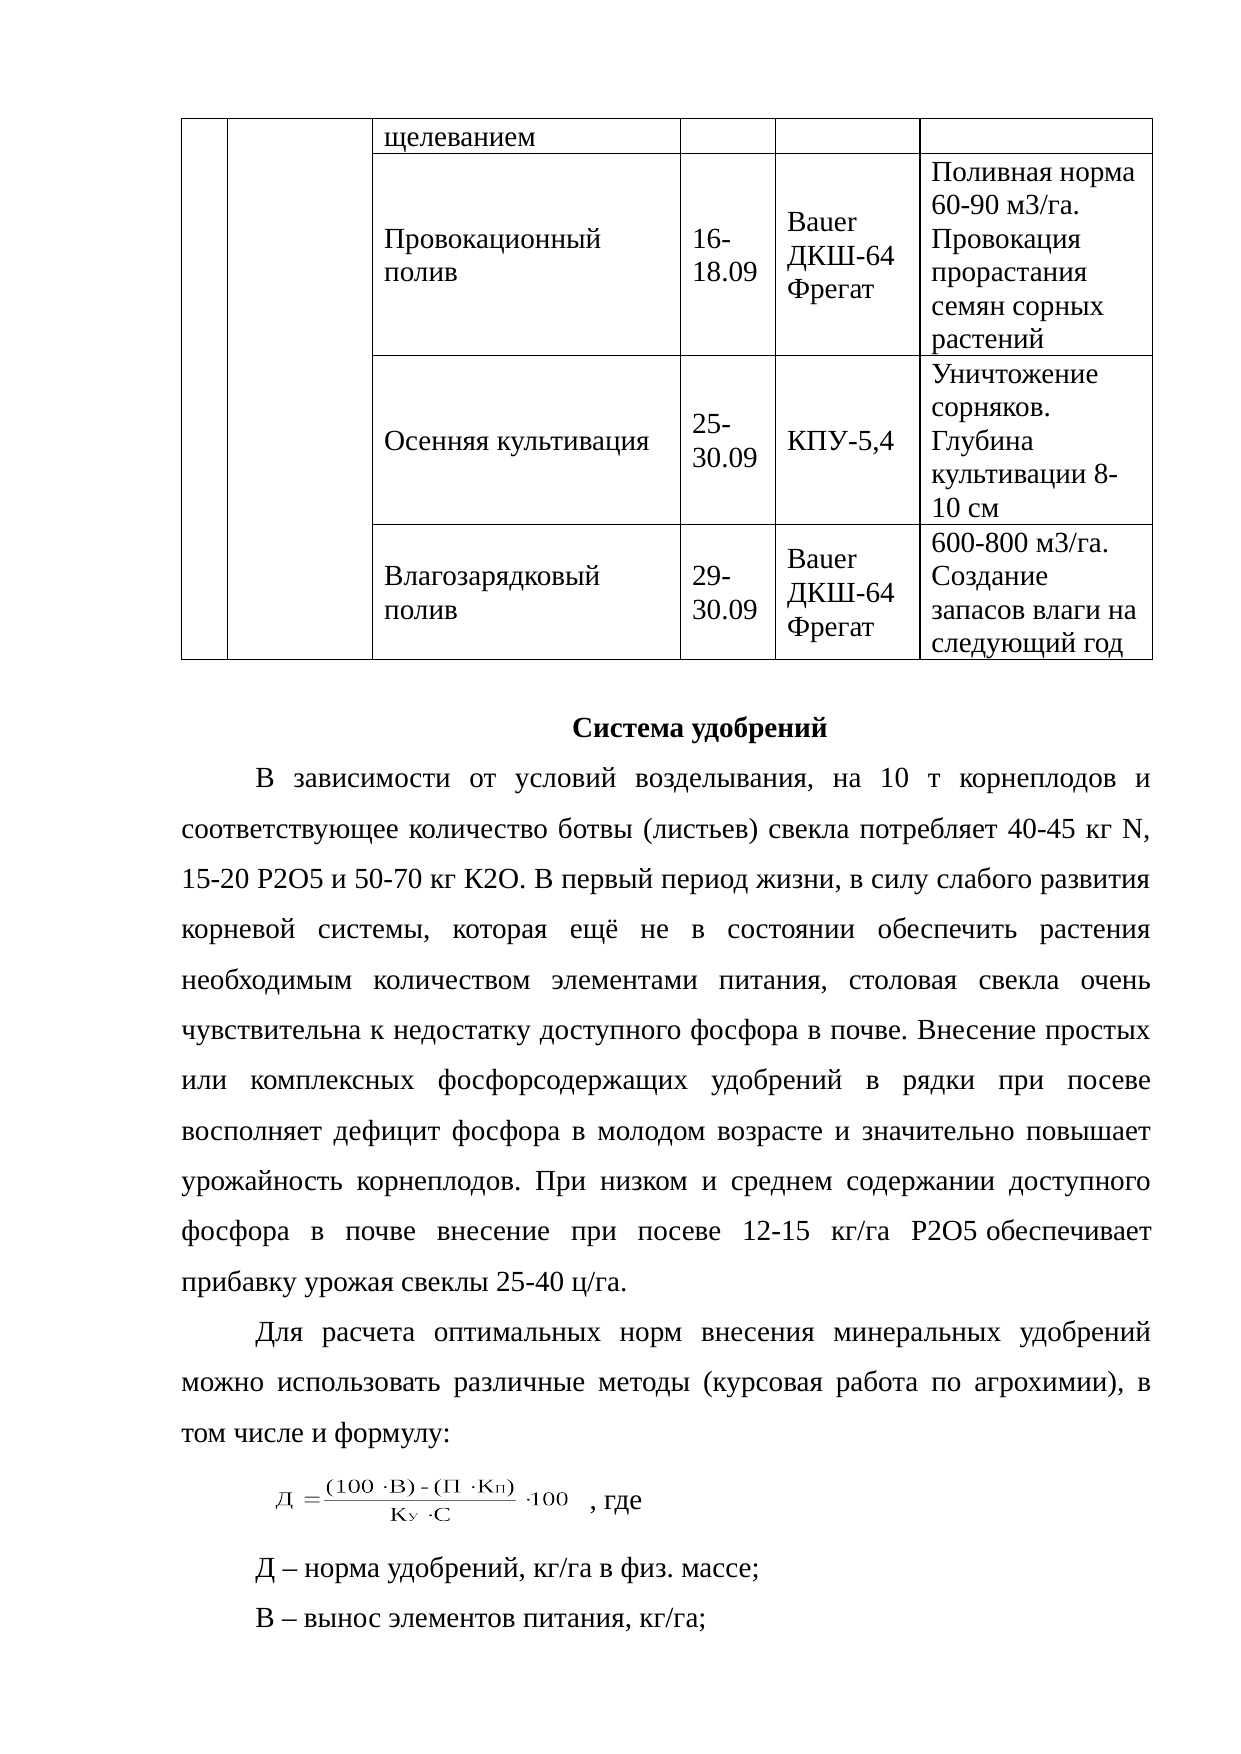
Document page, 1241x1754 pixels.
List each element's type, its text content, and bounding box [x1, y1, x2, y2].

text Д – норма удобрений, кг/га в физ. массе; [181, 1550, 1152, 1584]
text Система удобрений [181, 710, 1152, 744]
table_cell Провокационный полив [373, 154, 680, 355]
text Для расчета оптимальных норм внесения минеральных удобрений можно использовать различные методы (курсовая работа по агрохимии), в том числе и формулу: [181, 1314, 1152, 1448]
table_cell Влагозарядковый полив [373, 525, 680, 659]
text В зависимости от условий возделывания, на 10 т корнеплодов и соответствующее количество ботвы (листьев) свекла потребляет 40-45 кг N, 15-20 Р2О5 и 50-70 кг К2О. В первый период жизни, в силу слабого развития корневой системы, которая ещё не в состоянии обеспечить растения необходимым количеством элементами питания, столовая свекла очень чувствительна к недостатку доступного фосфора в почве. Внесение простых или комплексных фосфорсодержащих удобрений в рядки при посеве восполняет дефицит фосфора в молодом возрасте и значительно повышает урожайность корнеплодов. При низком и среднем содержании доступного фосфора в почве внесение при посеве 12-15 кг/га Р2О5 обеспечивает прибавку урожая свеклы 25-40 ц/га. [181, 761, 1152, 1297]
table_cell [681, 119, 775, 153]
table_cell Поливная норма 60-90 м3/га. Провокация прорастания семян сорных растений [921, 154, 1152, 355]
table_cell 16-18.09 [681, 154, 775, 355]
table_cell [228, 119, 372, 659]
table_cell 600-800 м3/га. Создание запасов влаги на следующий год [921, 525, 1152, 659]
table_cell КПУ-5,4 [776, 356, 919, 524]
table_cell 29-30.09 [681, 525, 775, 659]
text В – вынос элементов питания, кг/га; [181, 1601, 1152, 1634]
table_cell Осенняя культивация [373, 356, 680, 524]
table_cell 25-30.09 [681, 356, 775, 524]
table_cell щелеванием [373, 119, 680, 153]
table_cell Уничтожение сорняков. Глубина культивации 8-10 см [921, 356, 1152, 524]
table_cell Bauer ДКШ-64 Фрегат [776, 525, 919, 659]
table_cell [182, 119, 227, 659]
text , где [181, 1465, 1152, 1533]
table_cell [776, 119, 919, 153]
table_cell Bauer ДКШ-64 Фрегат [776, 154, 919, 355]
table_cell [921, 119, 1152, 153]
